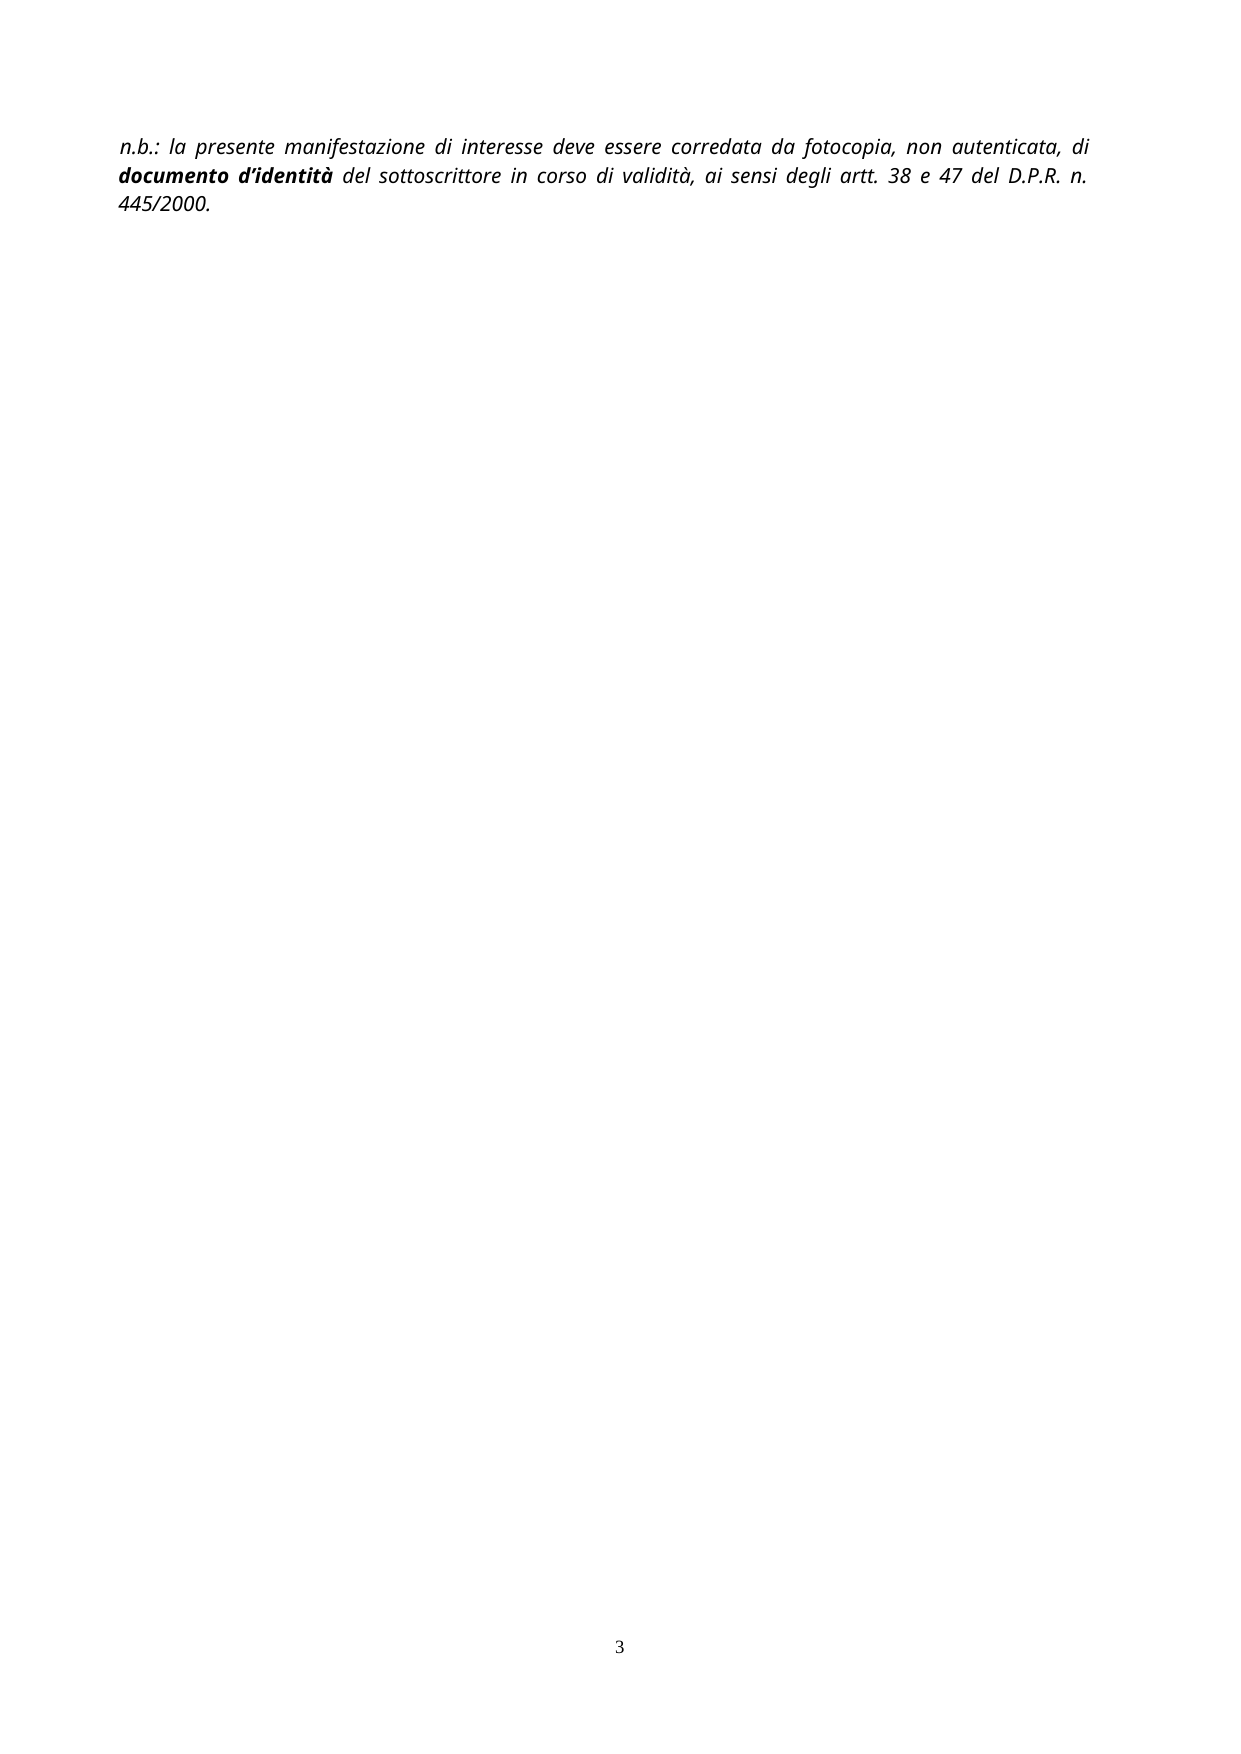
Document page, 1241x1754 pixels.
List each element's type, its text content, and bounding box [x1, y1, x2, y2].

text n.b.: la presente manifestazione di interesse deve essere corredata da fotocopia, non autenticata, di documento d’identità del sottoscrittore in corso di validità, ai sensi degli artt. 38 e 47 del D.P.R. n. 445/2000. [118, 132, 1093, 218]
